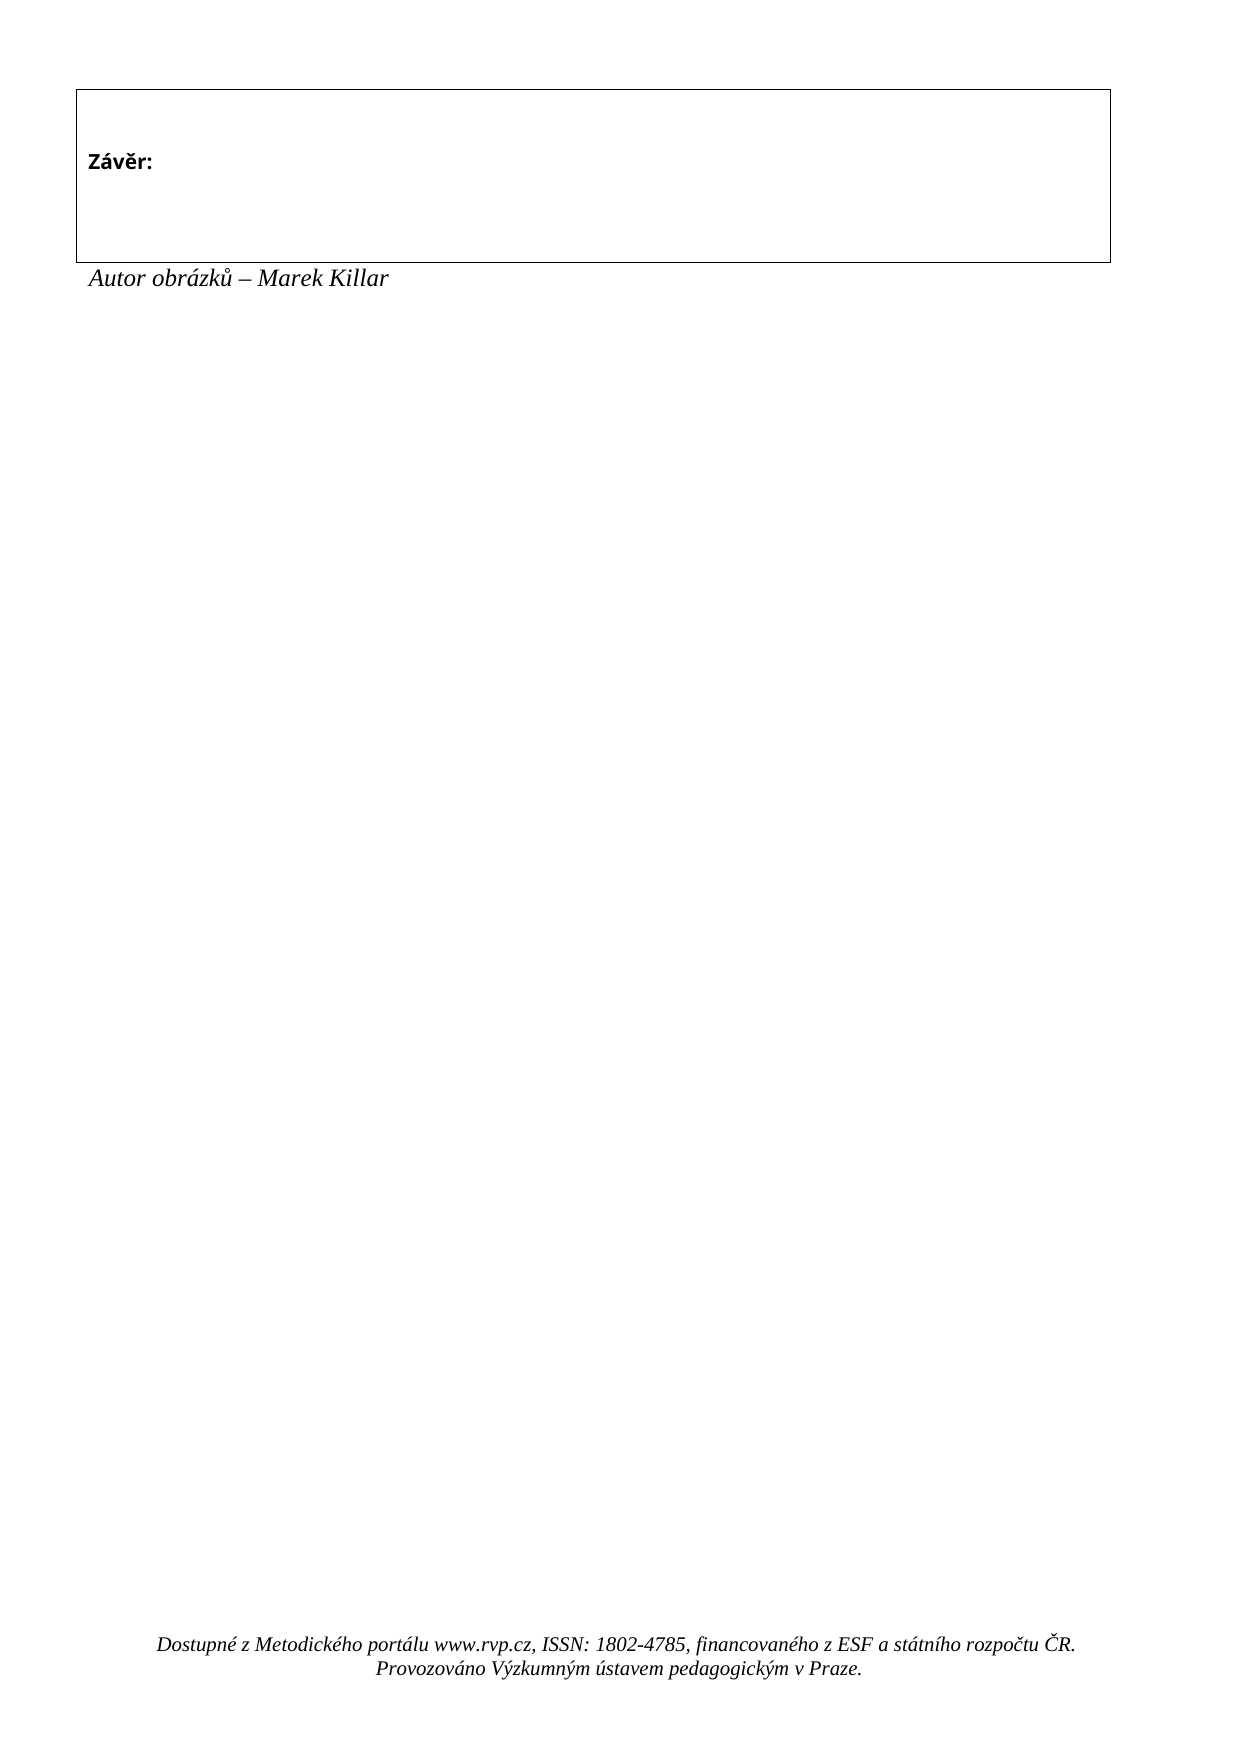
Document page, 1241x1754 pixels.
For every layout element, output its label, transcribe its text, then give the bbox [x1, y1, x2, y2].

table_cell Závěr: [77, 90, 1110, 262]
text Autor obrázků – Marek Killar [89, 263, 1151, 292]
